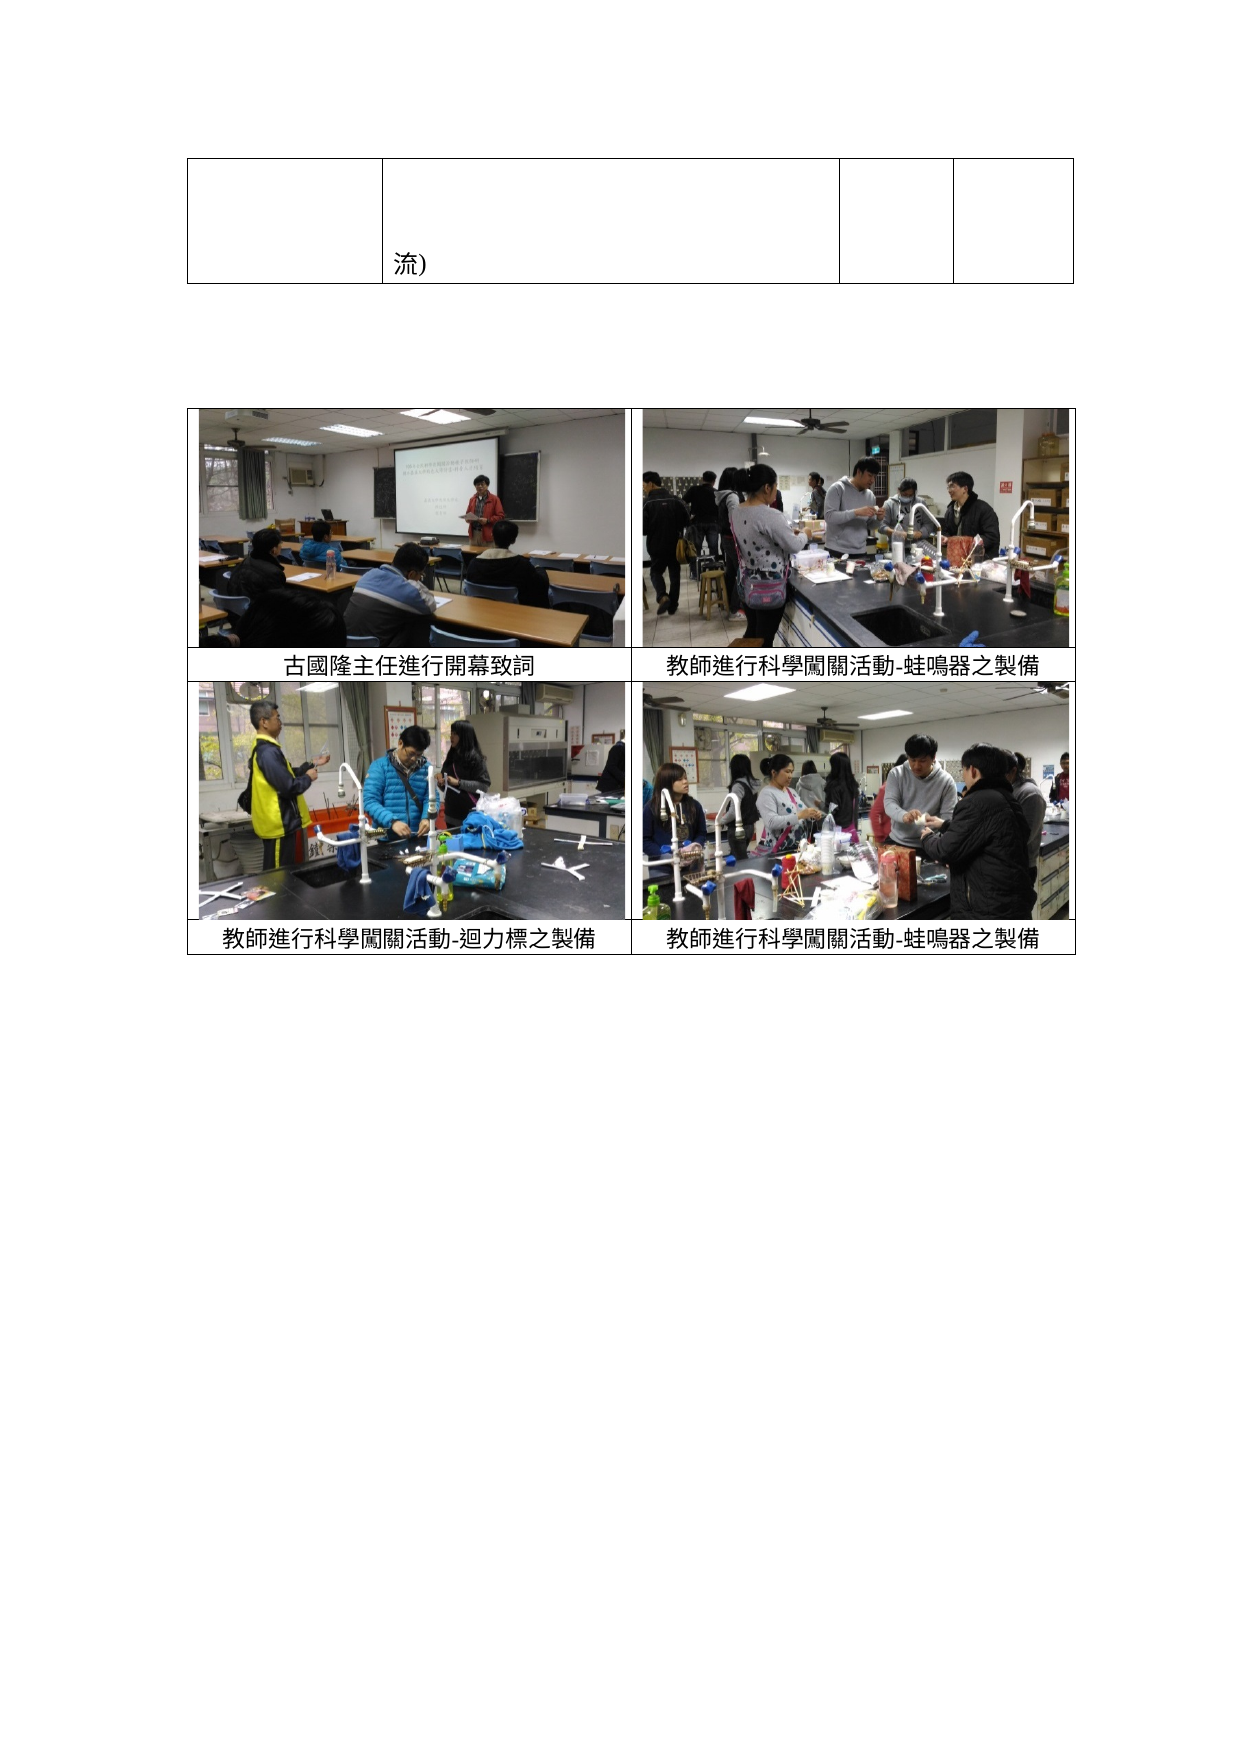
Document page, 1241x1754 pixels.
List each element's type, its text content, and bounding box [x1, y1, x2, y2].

table_cell [632, 682, 642, 919]
table_cell 教師進行科學闖關活動-蛙鳴器之製備 [632, 648, 1075, 681]
table_header [188, 409, 198, 647]
table_cell [1070, 682, 1075, 919]
table_cell [188, 159, 382, 283]
table_cell 古國隆主任進行開幕致詞 [188, 648, 631, 681]
table_header [626, 409, 631, 647]
table_cell 流) [383, 159, 839, 283]
table_header [1070, 409, 1075, 647]
table_cell [188, 682, 198, 919]
table_cell 教師進行科學闖關活動-蛙鳴器之製備 [632, 920, 1075, 954]
table_cell 教師進行科學闖關活動-迴力標之製備 [188, 920, 631, 954]
table_cell [626, 682, 631, 919]
table_header [632, 409, 642, 647]
table_cell [954, 159, 1073, 283]
table_cell [840, 159, 953, 283]
